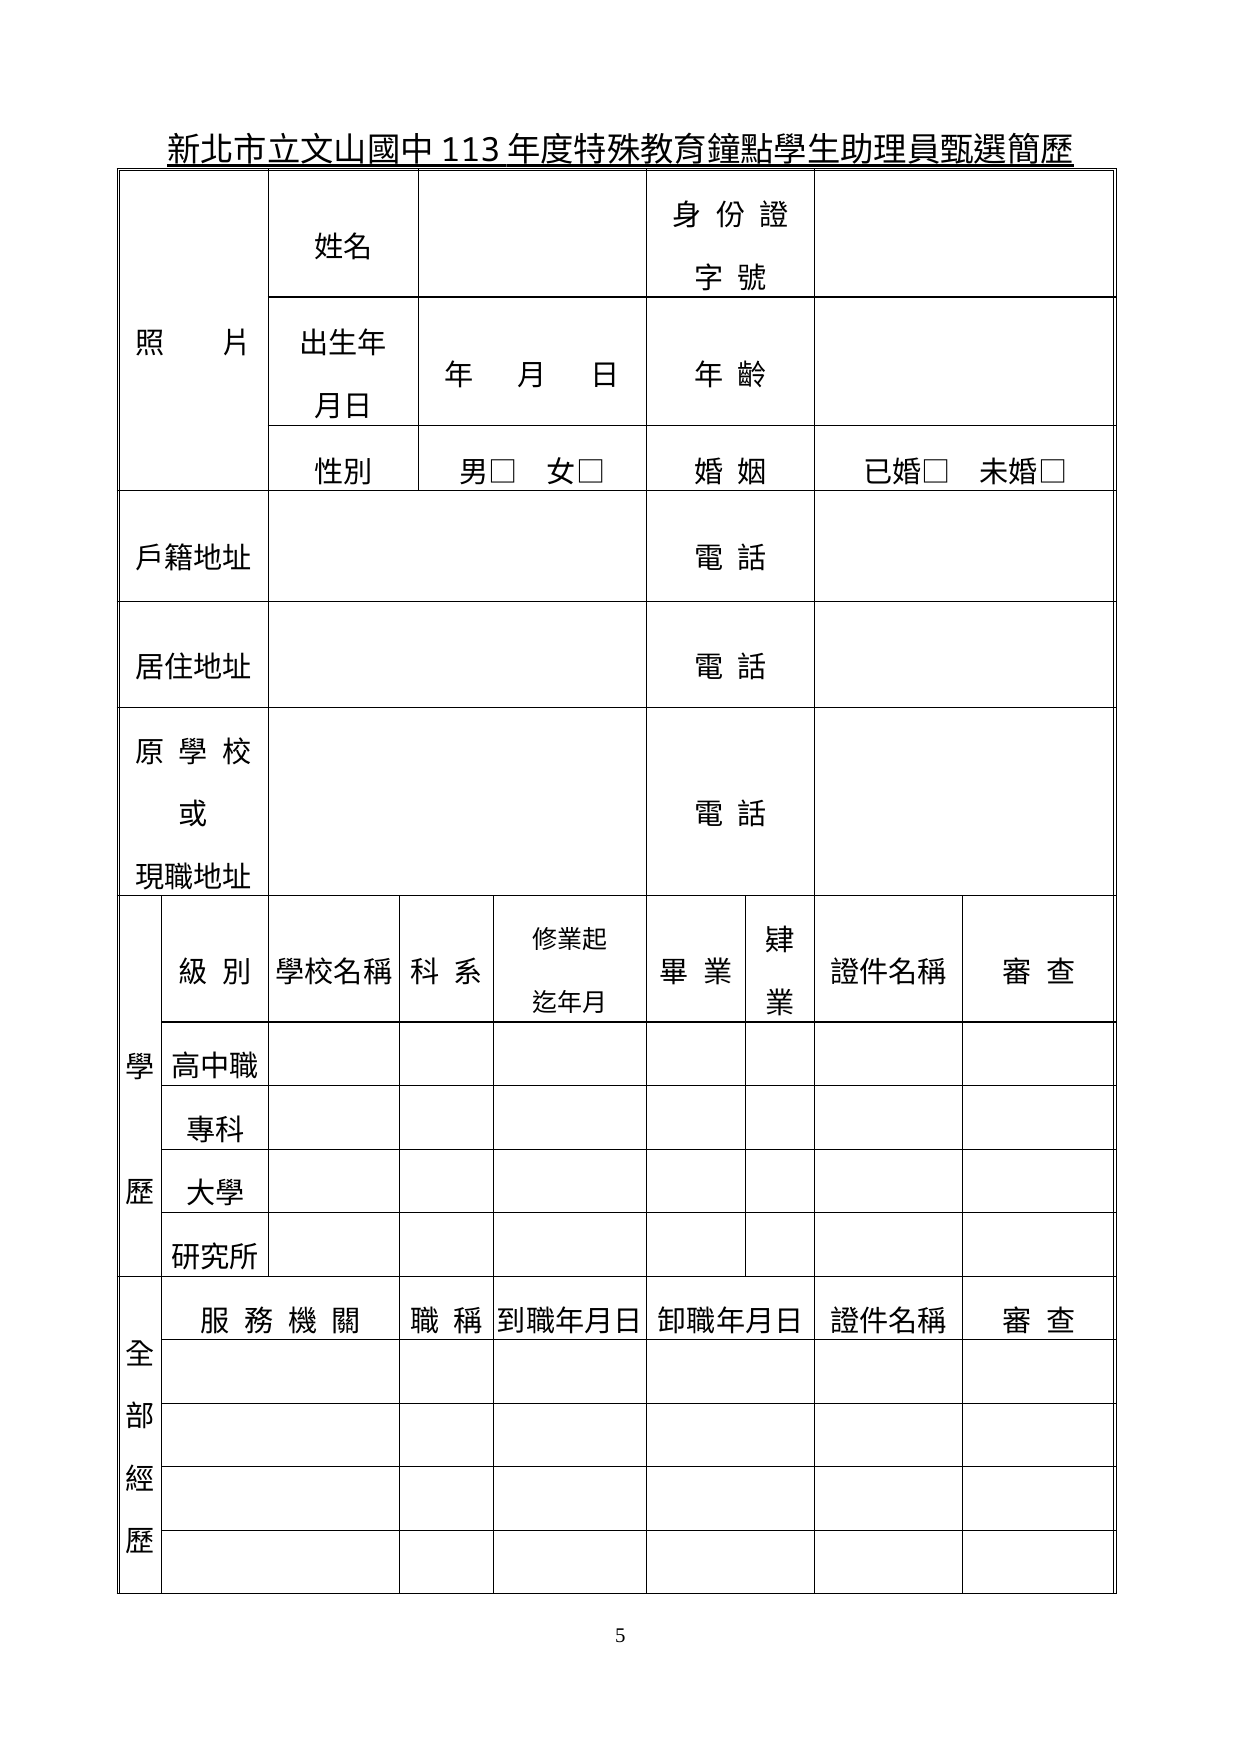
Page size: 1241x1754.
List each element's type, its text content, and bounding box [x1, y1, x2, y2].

table_cell 研究所 [162, 1213, 268, 1276]
table_cell 電 話 [647, 491, 814, 601]
table_cell [269, 708, 646, 895]
table_cell 戶籍地址 [120, 491, 268, 601]
table_cell 學 歷 [120, 896, 161, 1276]
table_cell [647, 1404, 814, 1466]
table_cell [746, 1023, 814, 1085]
table_cell 性別 [269, 426, 418, 490]
table_cell 全 部 經 歷 [120, 1277, 161, 1593]
table_cell [494, 1023, 646, 1085]
table_cell 婚 姻 [647, 426, 814, 490]
table_cell [746, 1150, 814, 1212]
text 新北市立文山國中113年度特殊教育鐘點學生助理員甄選簡歷 [118, 106, 1122, 168]
table_cell [269, 602, 646, 707]
table_cell [815, 1086, 962, 1148]
table_cell [269, 1213, 399, 1276]
table_cell [494, 1404, 646, 1466]
table_cell [815, 708, 1113, 895]
table_cell 高中職 [162, 1023, 268, 1085]
table_cell [400, 1150, 493, 1212]
table_cell 審 查 [963, 896, 1113, 1021]
table_cell [815, 1531, 962, 1593]
table_cell [647, 1150, 745, 1212]
table_cell 年 月 日 [419, 298, 646, 424]
table_cell 電 話 [647, 708, 814, 895]
table_header [815, 171, 1113, 296]
table_cell [269, 1150, 399, 1212]
table_cell 肄 業 [746, 896, 814, 1021]
table_cell [647, 1213, 745, 1276]
table_cell [815, 1023, 962, 1085]
table_cell [815, 298, 1113, 424]
table_cell 審 查 [963, 1277, 1113, 1339]
table_cell [815, 1467, 962, 1530]
table_cell [269, 1023, 399, 1085]
table_cell 男□ 女□ [419, 426, 646, 490]
table_cell [963, 1023, 1113, 1085]
table_cell [647, 1023, 745, 1085]
table_cell [746, 1086, 814, 1148]
table_cell 級 別 [162, 896, 268, 1021]
table_cell 出生年 月日 [269, 298, 418, 424]
table_cell [400, 1023, 493, 1085]
table_cell [162, 1467, 399, 1530]
table_cell [162, 1531, 399, 1593]
table_header 姓名 [269, 171, 418, 296]
table_cell 電 話 [647, 602, 814, 707]
table_cell [963, 1150, 1113, 1212]
table_cell [494, 1150, 646, 1212]
table_cell [963, 1340, 1113, 1403]
table_cell [815, 1150, 962, 1212]
table_cell [815, 1404, 962, 1466]
table_cell 居住地址 [120, 602, 268, 707]
table_cell [647, 1340, 814, 1403]
table_cell [815, 1340, 962, 1403]
table_cell [746, 1213, 814, 1276]
table_cell 年 齡 [647, 298, 814, 424]
table_cell 科 系 [400, 896, 493, 1021]
table_cell 大學 [162, 1150, 268, 1212]
table_cell 畢 業 [647, 896, 745, 1021]
table_cell [647, 1531, 814, 1593]
table_cell [269, 1086, 399, 1148]
table_cell [963, 1086, 1113, 1148]
table_cell [815, 491, 1113, 601]
table_cell [963, 1213, 1113, 1276]
table_cell [647, 1467, 814, 1530]
table_cell [400, 1467, 493, 1530]
table_cell [162, 1404, 399, 1466]
table_cell [494, 1213, 646, 1276]
table_cell 學校名稱 [269, 896, 399, 1021]
table_cell [400, 1531, 493, 1593]
table_cell 職 稱 [400, 1277, 493, 1339]
table_cell 已婚□ 未婚□ [815, 426, 1113, 490]
table_cell [162, 1340, 399, 1403]
table_cell [400, 1404, 493, 1466]
table_cell [647, 1086, 745, 1148]
table_header [419, 171, 646, 296]
table_cell [400, 1086, 493, 1148]
table_cell [494, 1340, 646, 1403]
table_cell 到職年月日 [494, 1277, 646, 1339]
table_cell 專科 [162, 1086, 268, 1148]
table_cell [963, 1531, 1113, 1593]
table_cell [963, 1404, 1113, 1466]
table_cell 原 學 校 或 現職地址 [120, 708, 268, 895]
table_cell [963, 1467, 1113, 1530]
table_cell [400, 1213, 493, 1276]
table_header 身 份 證 字 號 [647, 171, 814, 296]
table_cell 證件名稱 [815, 1277, 962, 1339]
table_cell 證件名稱 [815, 896, 962, 1021]
table_cell [494, 1531, 646, 1593]
table_cell [494, 1467, 646, 1530]
table_cell [815, 602, 1113, 707]
table_header 照 片 [120, 171, 268, 490]
table_cell 服 務 機 關 [162, 1277, 399, 1339]
table_cell [269, 491, 646, 601]
table_cell 卸職年月日 [647, 1277, 814, 1339]
table_cell [400, 1340, 493, 1403]
table_cell 修業起 迄年月 [494, 896, 646, 1021]
table_cell [494, 1086, 646, 1148]
table_cell [815, 1213, 962, 1276]
